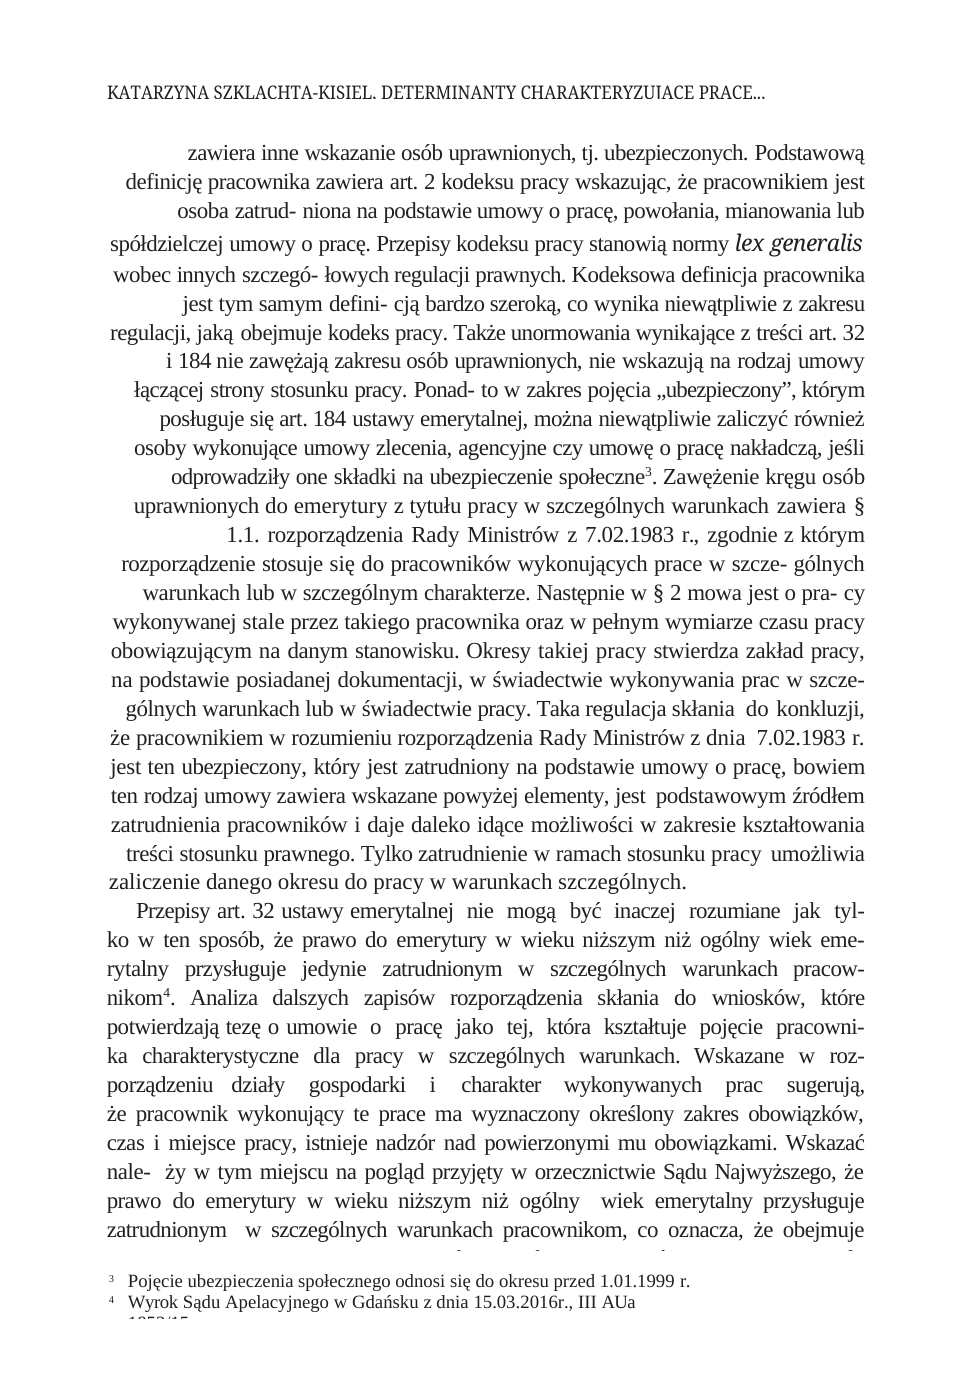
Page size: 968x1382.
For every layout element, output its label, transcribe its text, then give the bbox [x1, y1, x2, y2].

text Pojęcie ubezpieczenia społecznego odnosi się do okresu przed 1.01.1999 r. Wyrok Sądu Apelacyjnego w Gdańsku z dnia 15.03.2016r., III AUa 1852/15. [128, 1271, 693, 1318]
text KATARZYNA SZKLACHTA-KISIEL, DETERMINANTY CHARAKTERYZUJĄCE PRACĘ... [107, 79, 819, 99]
text 369 [829, 93, 869, 122]
text 4 [109, 1293, 116, 1305]
text Przepisy art. 32 ustawy emerytalnej nie mogą być inaczej rozumiane jak tyl- ko w ten sposób, że prawo do emerytury w wieku niższym niż ogólny wiek eme- rytalny przysługuje jedynie zatrudnionym w szczególnych warunkach pracow- nikom4. Analiza dalszych zapisów rozporządzenia skłania do wniosków, które potwierdzają tezę o umowie o pracę jako tej, która kształtuje pojęcie pracowni- ka charakterystyczne dla pracy w szczególnych warunkach. Wskazane w roz- porządzeniu działy gospodarki i charakter wykonywanych prac sugerują, że pracownik wykonujący te prace ma wyznaczony określony zakres obowiązków, czas i miejsce pracy, istnieje nadzór nad powierzonymi mu obowiązkami. Wskazać nale- ży w tym miejscu na pogląd przyjęty w orzecznictwie Sądu Najwyższego, że prawo do emerytury w wieku niższym niż ogólny wiek emerytalny przysługuje zatrudnionym w szczególnych warunkach pracownikom, co oznacza, że obejmuje tylko pracę wykony- waną w ramach stosunku pracy. Zróżnicowanie prawa do emerytury w wieku niższym [107, 897, 865, 1250]
text 3 [109, 1272, 116, 1284]
text zaliczenie danego okresu do pracy w warunkach szczególnych. [109, 869, 867, 894]
text zawiera inne wskazanie osób uprawnionych, tj. ubezpieczonych. Podstawową definicję pracownika zawiera art. 2 kodeksu pracy wskazując, że pracownikiem jest osoba zatrud- niona na podstawie umowy o pracę, powołania, mianowania lub spółdzielczej umowy o pracę. Przepisy kodeksu pracy stanowią normy lex generalis wobec innych szczegó- łowych regulacji prawnych. Kodeksowa definicja pracownika jest tym samym defini- cją bardzo szeroką, co wynika niewątpliwie z zakresu regulacji, jaką obejmuje kodeks pracy. Także unormowania wynikające z treści art. 32 i 184 nie zawężają zakresu osób uprawnionych, nie wskazują na rodzaj umowy łączącej strony stosunku pracy. Ponad- to w zakres pojęcia „ubezpieczony”, którym posługuje się art. 184 ustawy emerytalnej, można niewątpliwie zaliczyć również osoby wykonujące umowy zlecenia, agencyjne czy umowę o pracę nakładczą, jeśli odprowadziły one składki na ubezpieczenie społeczne3. Zawężenie kręgu osób uprawnionych do emerytury z tytułu pracy w szczególnych warunkach zawiera § 1.1. rozporządzenia Rady Ministrów z 7.02.1983 r., zgodnie z którym rozporządzenie stosuje się do pracowników wykonujących prace w szcze- gólnych warunkach lub w szczególnym charakterze. Następnie w § 2 mowa jest o pra- cy wykonywanej stale przez takiego pracownika oraz w pełnym wymiarze czasu pracy obowiązującym na danym stanowisku. Okresy takiej pracy stwierdza zakład pracy, na podstawie posiadanej dokumentacji, w świadectwie wykonywania prac w szcze- gólnych warunkach lub w świadectwie pracy. Taka regulacja skłania do konkluzji, że pracownikiem w rozumieniu rozporządzenia Rady Ministrów z dnia 7.02.1983 r. jest ten ubezpieczony, który jest zatrudniony na podstawie umowy o pracę, bowiem ten rodzaj umowy zawiera wskazane powyżej elementy, jest podstawowym źródłem zatrudnienia pracowników i daje daleko idące możliwości w zakresie kształtowania treści stosunku prawnego. Tylko zatrudnienie w ramach stosunku pracy umożliwia [107, 139, 865, 866]
